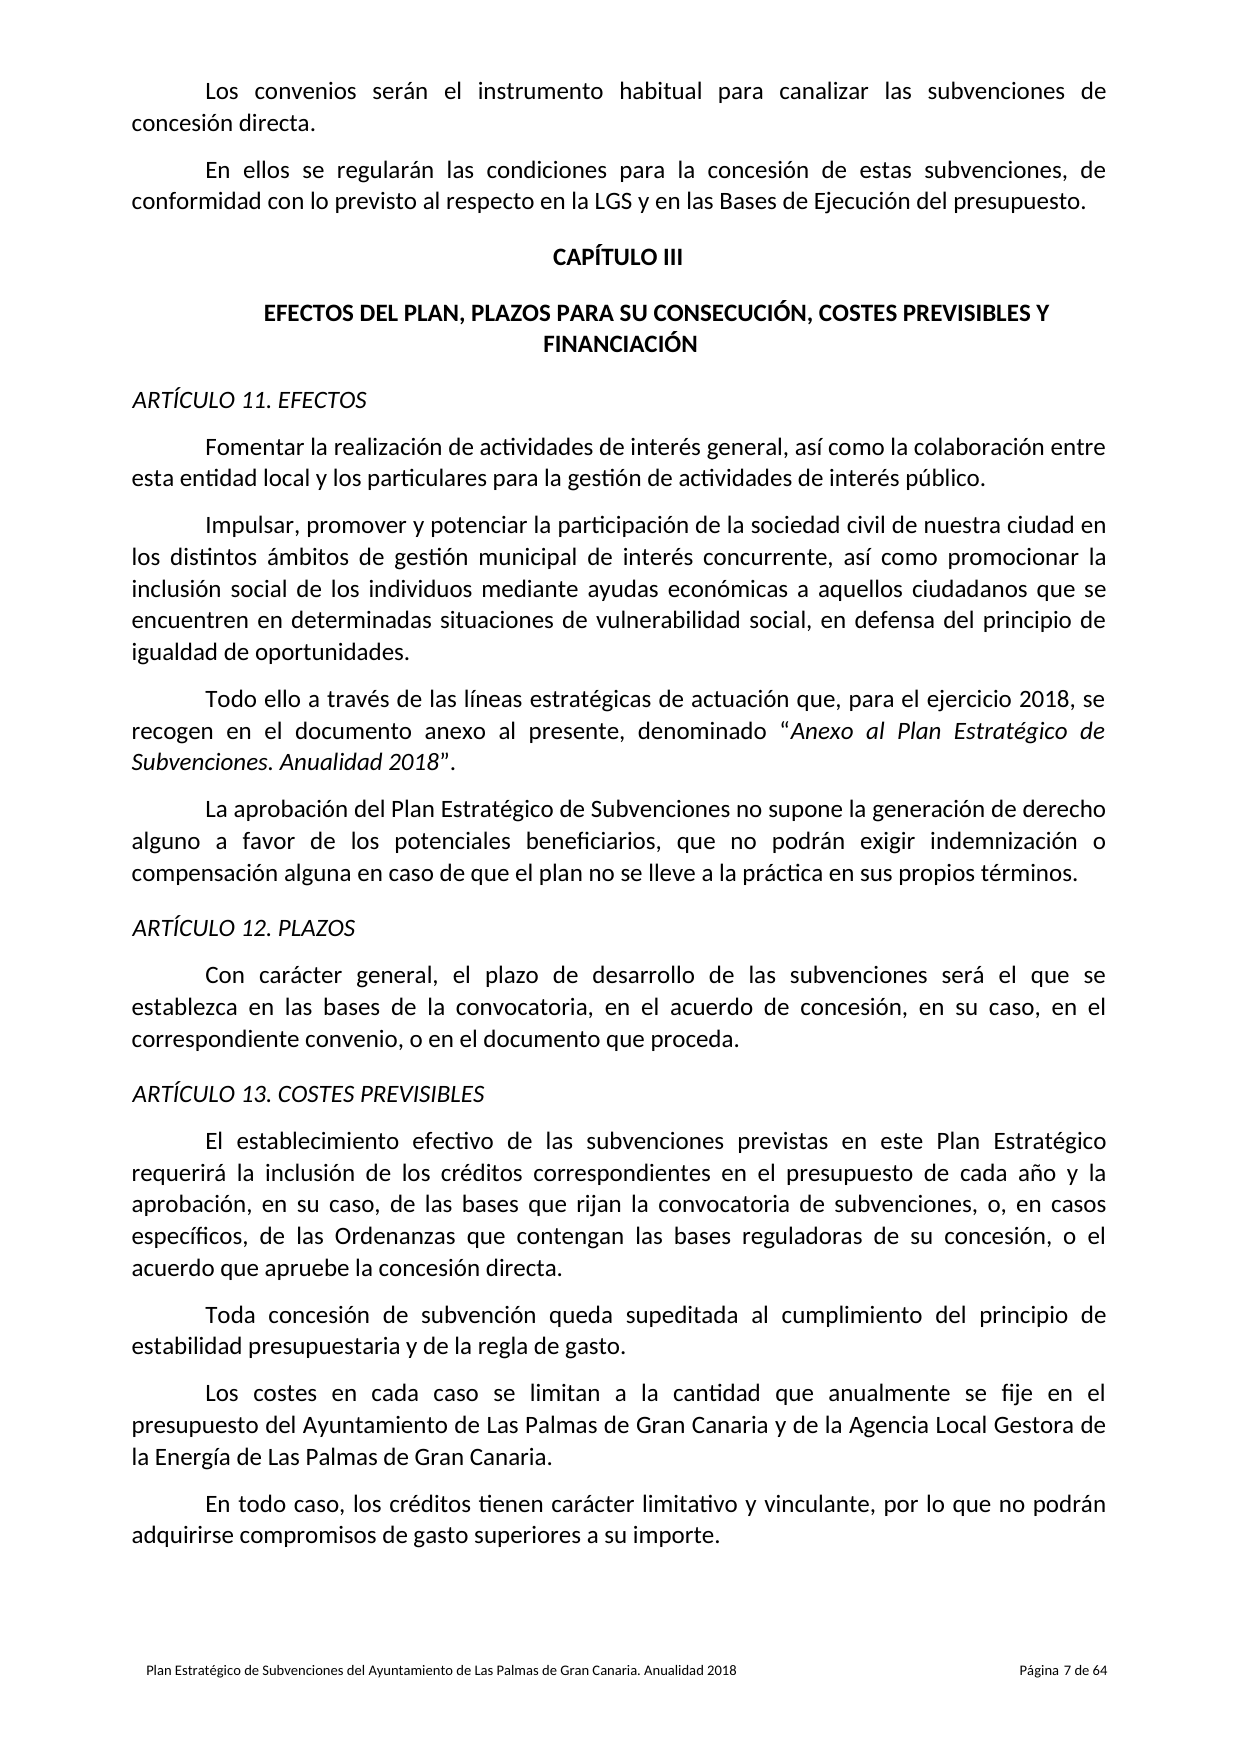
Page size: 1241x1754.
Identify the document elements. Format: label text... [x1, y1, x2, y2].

text La aprobación del Plan Estratégico de Subvenciones no supone la generación de derecho alguno a favor de los potenciales beneficiarios, que no podrán exigir indemnización o compensación alguna en caso de que el plan no se lleve a la práctica en sus propios términos. [131, 794, 1108, 887]
subtitle ARTÍCULO 13. COSTES PREVISIBLES [132, 1078, 1108, 1109]
subtitle ARTÍCULO 11. EFECTOS [132, 384, 1108, 414]
text Fomentar la realización de actividades de interés general, así como la colaboración entre esta entidad local y los particulares para la gestión de actividades de interés público. [131, 431, 1108, 493]
text Los convenios serán el instrumento habitual para canalizar las subvenciones de concesión directa. [131, 75, 1108, 137]
text Toda concesión de subvención queda supeditada al cumplimiento del principio de estabilidad presupuestaria y de la regla de gasto. [131, 1299, 1108, 1361]
text Todo ello a través de las líneas estratégicas de actuación que, para el ejercicio 2018, se recogen en el documento anexo al presente, denominado “Anexo al Plan Estratégico de Subvenciones. Anualidad 2018”. [131, 683, 1108, 777]
text El establecimiento efectivo de las subvenciones previstas en este Plan Estratégico requerirá la inclusión de los créditos correspondientes en el presupuesto de cada año y la aprobación, en su caso, de las bases que rijan la convocatoria de subvenciones, o, en casos específicos, de las Ordenanzas que contengan las bases reguladoras de su concesión, o el acuerdo que apruebe la concesión directa. [131, 1125, 1108, 1282]
text Los costes en cada caso se limitan a la cantidad que anualmente se fije en el presupuesto del Ayuntamiento de Las Palmas de Gran Canaria y de la Agencia Local Gestora de la Energía de Las Palmas de Gran Canaria. [131, 1378, 1108, 1471]
text En ellos se regularán las condiciones para la concesión de estas subvenciones, de conformidad con lo previsto al respecto en la LGS y en las Bases de Ejecución del presupuesto. [131, 154, 1108, 216]
subtitle EFECTOS DEL PLAN, PLAZOS PARA SU CONSECUCIÓN, COSTES PREVISIBLES Y FINANCIACIÓN [264, 297, 1108, 359]
text En todo caso, los créditos tienen carácter limitativo y vinculante, por lo que no podrán adquirirse compromisos de gasto superiores a su importe. [131, 1488, 1108, 1550]
text Con carácter general, el plazo de desarrollo de las subvenciones será el que se establezca en las bases de la convocatoria, en el acuerdo de concesión, en su caso, en el correspondiente convenio, o en el documento que proceda. [131, 959, 1108, 1053]
text CAPÍTULO III [284, 241, 958, 272]
subtitle ARTÍCULO 12. PLAZOS [132, 913, 1108, 943]
text Impulsar, promover y potenciar la participación de la sociedad civil de nuestra ciudad en los distintos ámbitos de gestión municipal de interés concurrente, así como promocionar la inclusión social de los individuos mediante ayudas económicas a aquellos ciudadanos que se encuentren en determinadas situaciones de vulnerabilidad social, en defensa del principio de igualdad de oportunidades. [131, 509, 1108, 667]
